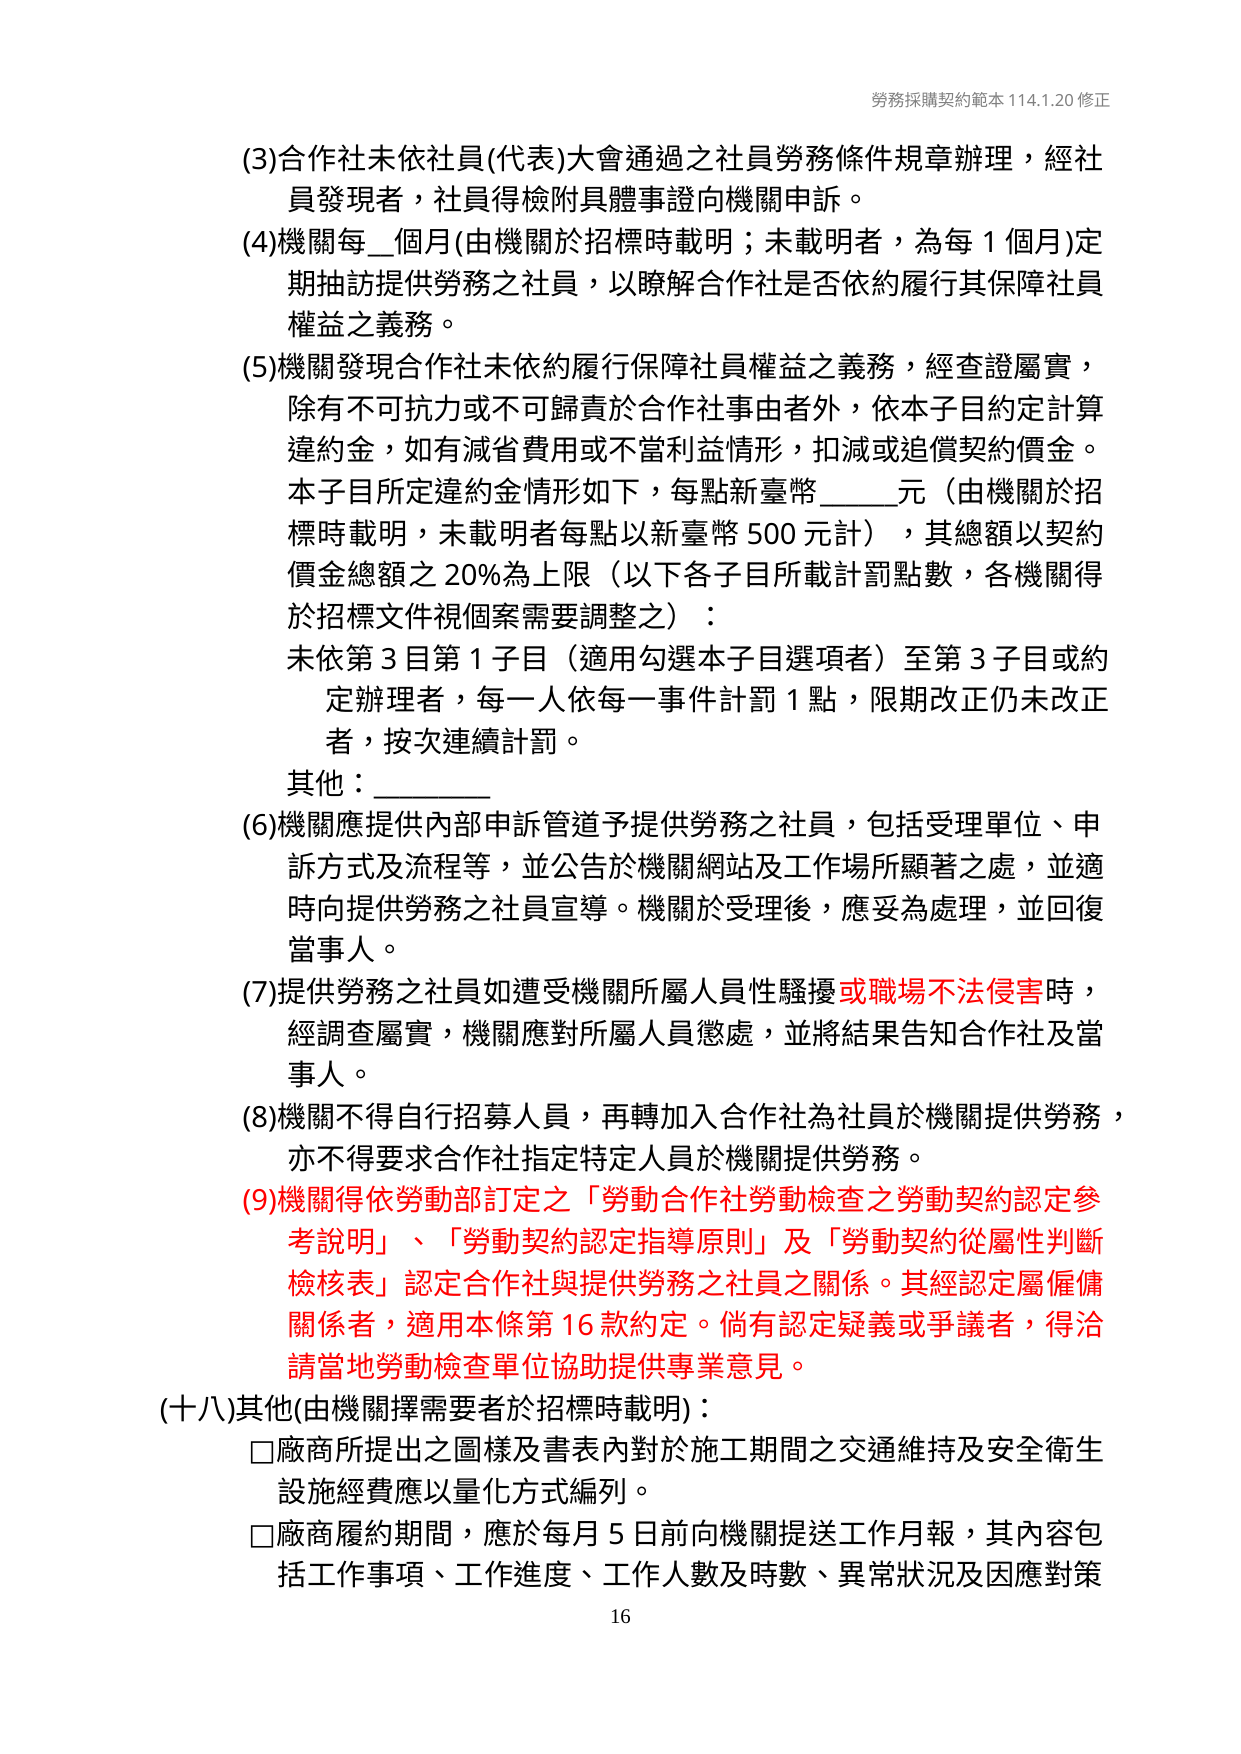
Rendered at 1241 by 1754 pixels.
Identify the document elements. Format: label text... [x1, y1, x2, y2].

text □廠商履約期間，應於每月5日前向機關提送工作月報，其內容包括工作事項、工作進度、工作人數及時數、異常狀況及因應對策 [248, 1511, 1104, 1594]
text □廠商所提出之圖樣及書表內對於施工期間之交通維持及安全衛生設施經費應以量化方式編列。 [248, 1427, 1104, 1511]
text (8)機關不得自行招募人員，再轉加入合作社為社員於機關提供勞務，亦不得要求合作社指定特定人員於機關提供勞務。 [242, 1094, 1104, 1177]
text (十八)其他(由機關擇需要者於招標時載明)： [159, 1386, 1110, 1427]
text (7)提供勞務之社員如遭受機關所屬人員性騷擾或職場不法侵害時，經調查屬實，機關應對所屬人員懲處，並將結果告知合作社及當事人。 [242, 969, 1104, 1094]
text (5)機關發現合作社未依約履行保障社員權益之義務，經查證屬實，除有不可抗力或不可歸責於合作社事由者外，依本子目約定計算違約金，如有減省費用或不當利益情形，扣減或追償契約價金。本子目所定違約金情形如下，每點新臺幣______元（由機關於招標時載明，未載明者每點以新臺幣500元計），其總額以契約價金總額之20%為上限（以下各子目所載計罰點數，各機關得於招標文件視個案需要調整之）： [242, 344, 1104, 636]
text (4)機關每__個月(由機關於招標時載明；未載明者，為每1個月)定期抽訪提供勞務之社員，以瞭解合作社是否依約履行其保障社員權益之義務。 [242, 219, 1104, 344]
text (9)機關得依勞動部訂定之「勞動合作社勞動檢查之勞動契約認定參考說明」、「勞動契約認定指導原則」及「勞動契約從屬性判斷檢核表」認定合作社與提供勞務之社員之關係。其經認定屬僱傭關係者，適用本條第16款約定。倘有認定疑義或爭議者，得洽請當地勞動檢查單位協助提供專業意見。 [242, 1177, 1104, 1386]
text 其他：_________ [286, 761, 1110, 802]
text 未依第3目第1子目（適用勾選本子目選項者）至第3子目或約定辦理者，每一人依每一事件計罰1點，限期改正仍未改正者，按次連續計罰。 [286, 636, 1110, 761]
text (6)機關應提供內部申訴管道予提供勞務之社員，包括受理單位、申訴方式及流程等，並公告於機關網站及工作場所顯著之處，並適時向提供勞務之社員宣導。機關於受理後，應妥為處理，並回復當事人。 [242, 802, 1104, 969]
text (3)合作社未依社員(代表)大會通過之社員勞務條件規章辦理，經社員發現者，社員得檢附具體事證向機關申訴。 [242, 136, 1104, 219]
